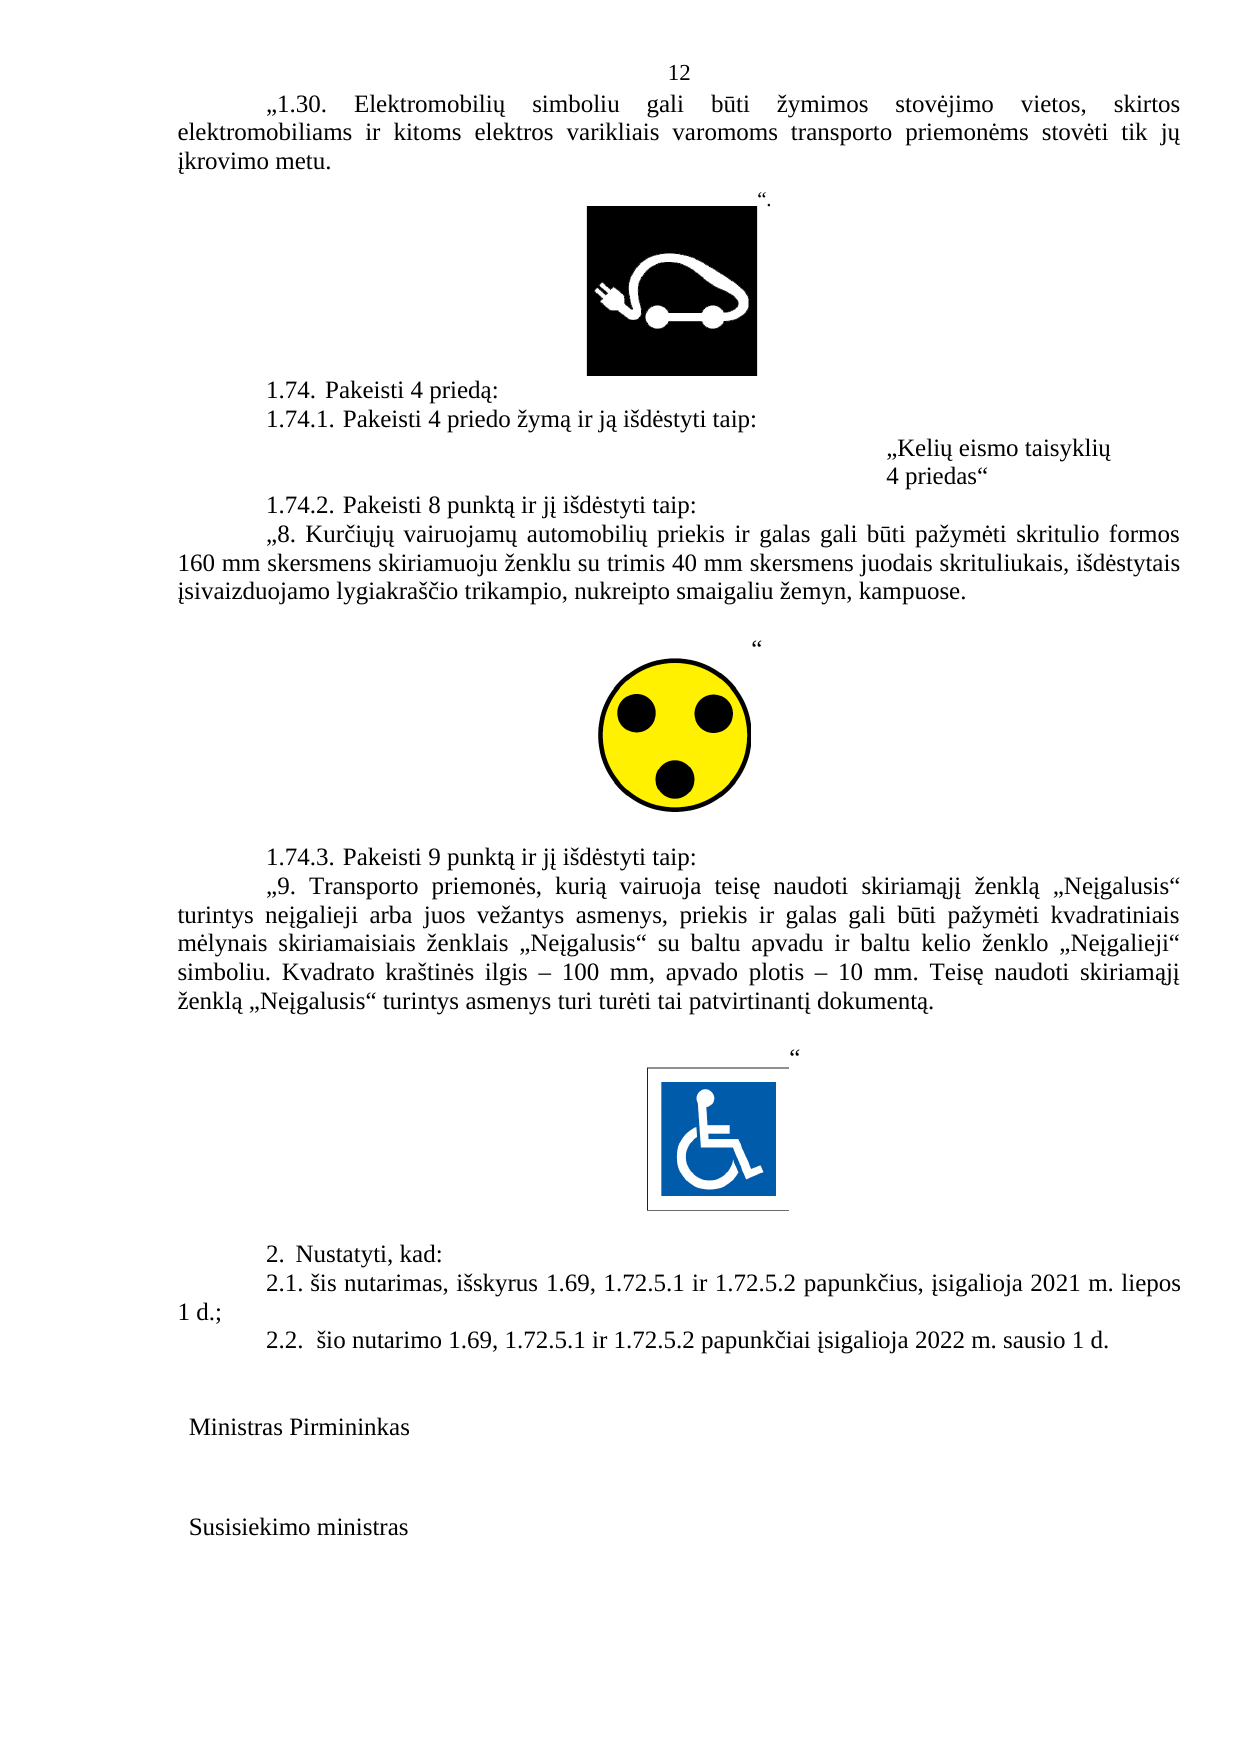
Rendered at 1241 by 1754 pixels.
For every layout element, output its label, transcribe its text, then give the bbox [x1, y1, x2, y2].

text 1.74.2. Pakeisti 8 punktą ir jį išdėstyti taip: [177, 490, 1181, 519]
table_header Ministras Pirmininkas [177, 1383, 705, 1462]
table_header [764, 1383, 1203, 1462]
table_cell [705, 1462, 764, 1541]
text 1.74.1. Pakeisti 4 priedo žymą ir ją išdėstyti taip: [177, 404, 1181, 433]
table_cell [764, 1462, 1203, 1541]
text 1.74. Pakeisti 4 priedą: [266, 375, 1181, 404]
text „1.30. Elektromobilių simboliu gali būti žymimos stovėjimo vietos, skirtos elektromobiliams ir kitoms elektros varikliais varomoms transporto priemonėms stovėti tik jų įkrovimo metu. [177, 89, 1181, 175]
table_header [705, 1383, 764, 1462]
text “ [177, 1043, 1181, 1211]
text 2.1. šis nutarimas, išskyrus 1.69, 1.72.5.1 ir 1.72.5.2 papunkčius, įsigalioja 2021 m. liepos 1 d.; [177, 1268, 1181, 1326]
text „9. Transporto priemonės, kurią vairuoja teisę naudoti skiriamąjį ženklą „Neįgalusis“ turintys neįgalieji arba juos vežantys asmenys, priekis ir galas gali būti pažymėti kvadratiniais mėlynais skiriamaisiais ženklais „Neįgalusis“ su baltu apvadu ir baltu kelio ženklo „Neįgalieji“ simboliu. Kvadrato kraštinės ilgis – 100 mm, apvado plotis – 10 mm. Teisę naudoti skiriamąjį ženklą „Neįgalusis“ turintys asmenys turi turėti tai patvirtinantį dokumentą. [177, 871, 1181, 1015]
table_cell Susisiekimo ministras [177, 1462, 705, 1541]
text 2. Nustatyti, kad: [177, 1239, 1181, 1268]
text “ [177, 634, 1181, 813]
text „8. Kurčiųjų vairuojamų automobilių priekis ir galas gali būti pažymėti skritulio formos 160 mm skersmens skiriamuoju ženklu su trimis 40 mm skersmens juodais skrituliukais, išdėstytais įsivaizduojamo lygiakraščio trikampio, nukreipto smaigaliu žemyn, kampuose. [177, 519, 1181, 605]
text 2.2. šio nutarimo 1.69, 1.72.5.1 ir 1.72.5.2 papunkčiai įsigalioja 2022 m. sausio 1 d. [266, 1326, 1181, 1354]
text 1.74.3. Pakeisti 9 punktą ir jį išdėstyti taip: [177, 842, 1181, 871]
text „Kelių eismo taisyklių 4 priedas“ [886, 433, 1181, 490]
text “. [177, 187, 1181, 375]
